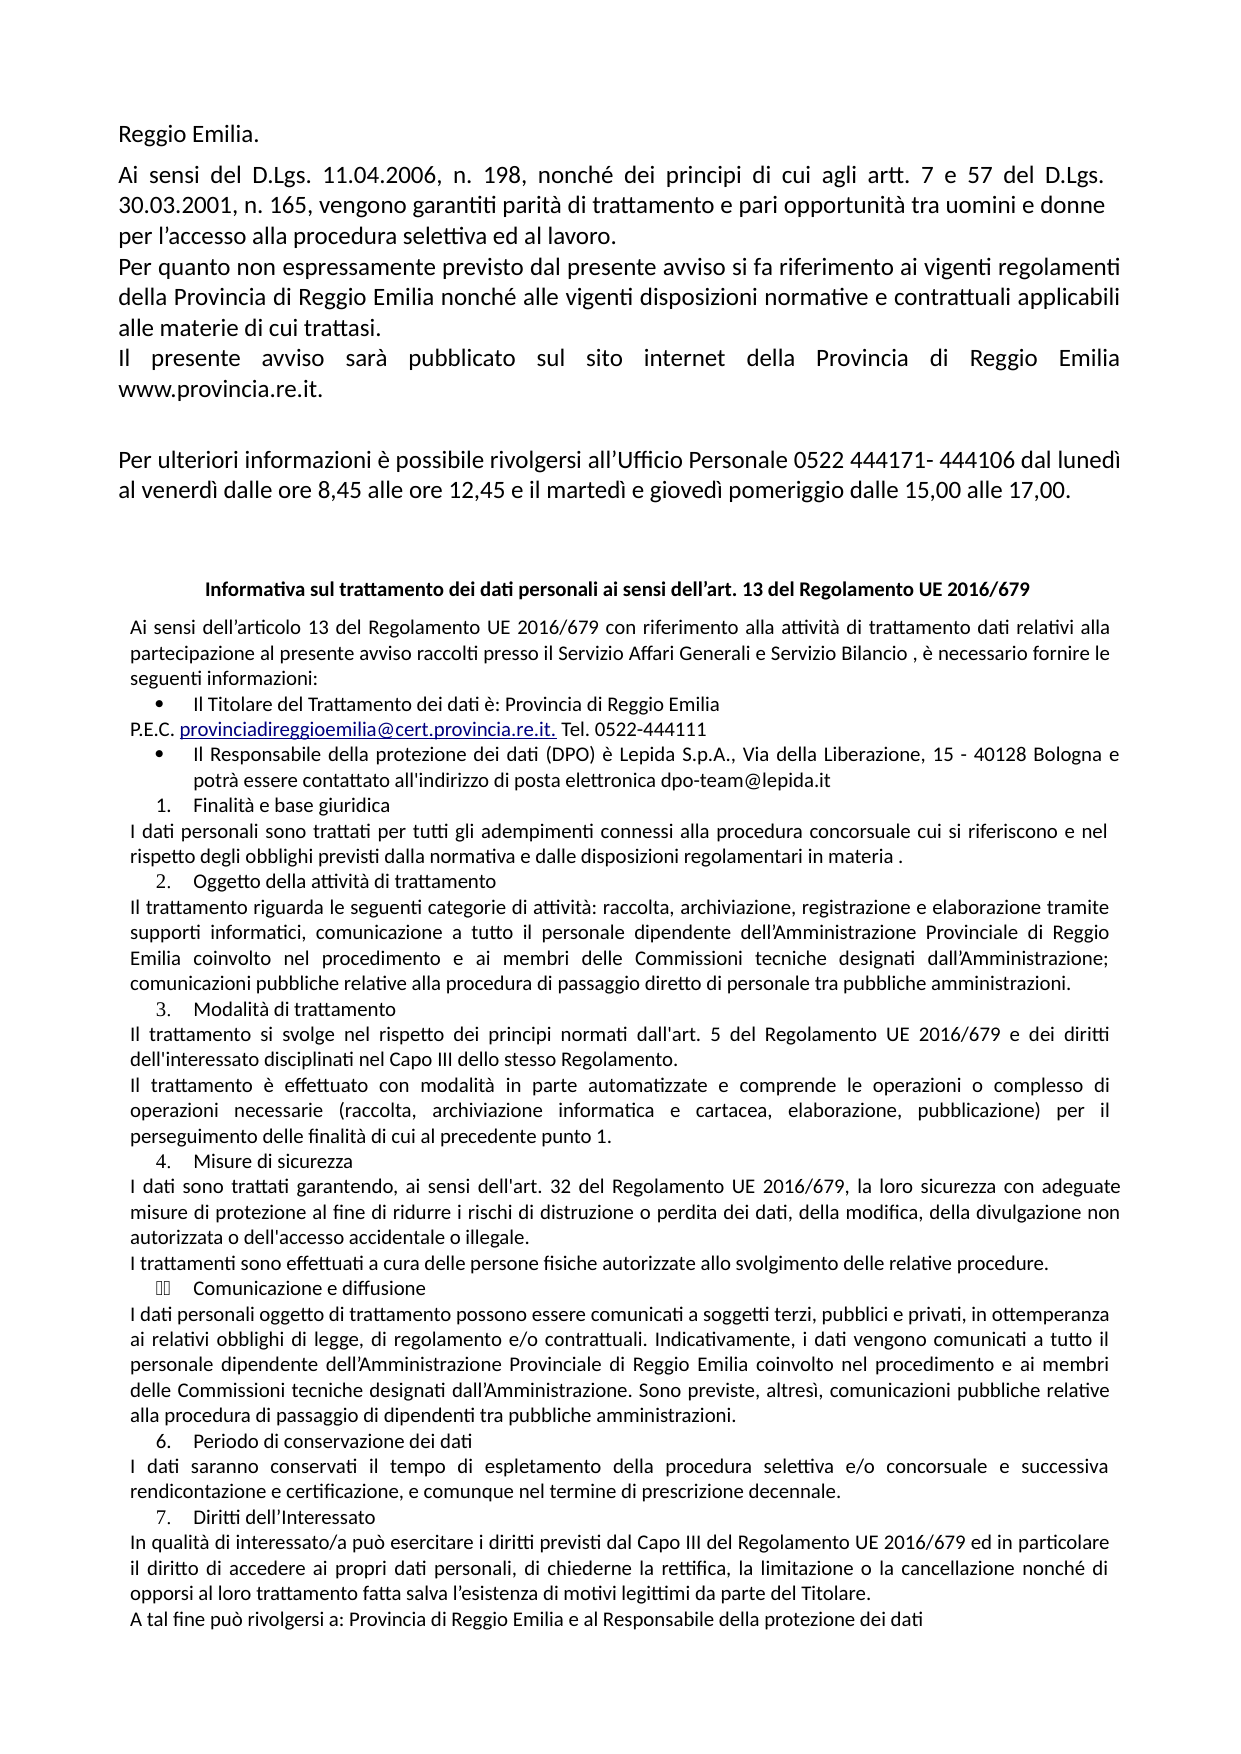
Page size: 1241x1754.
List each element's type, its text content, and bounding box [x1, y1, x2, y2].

text Il trattamento è effettuato con modalità in parte automatizzate e comprende le operazioni o complesso di operazioni necessarie (raccolta, archiviazione informatica e cartacea, elaborazione, pubblicazione) per il perseguimento delle finalità di cui al precedente punto 1. [130, 1072, 1111, 1148]
text Il trattamento riguarda le seguenti categorie di attività: raccolta, archiviazione, registrazione e elaborazione tramite supporti informatici, comunicazione a tutto il personale dipendente dell’Amministrazione Provinciale di Reggio Emilia coinvolto nel procedimento e ai membri delle Commissioni tecniche designati dall’Amministrazione; comunicazioni pubbliche relative alla procedura di passaggio diretto di personale tra pubbliche amministrazioni. [130, 894, 1111, 996]
text Ai sensi del D.Lgs. 11.04.2006, n. 198, nonché dei principi di cui agli artt. 7 e 57 del D.Lgs. 30.03.2001, n. 165, vengono garantiti parità di trattamento e pari opportunità tra uomini e donne per l’accesso alla procedura selettiva ed al lavoro. [118, 159, 1107, 251]
list Comunicazione e diffusione [156, 1275, 1122, 1301]
text I dati personali sono trattati per tutti gli adempimenti connessi alla procedura concorsuale cui si riferiscono e nel rispetto degli obblighi previsti dalla normativa e dalle disposizioni regolamentari in materia . [130, 818, 1110, 869]
list Periodo di conservazione dei dati [156, 1428, 1122, 1453]
text Reggio Emilia. [118, 118, 1122, 149]
list Finalità e base giuridica [156, 792, 1122, 818]
text Il presente avviso sarà pubblicato sul sito internet della Provincia di Reggio Emilia www.provincia.re.it. [118, 342, 1122, 403]
subtitle Informativa sul trattamento dei dati personali ai sensi dell’art. 13 del Regolamento UE 2016/679 [118, 577, 1122, 602]
text Ai sensi dell’articolo 13 del Regolamento UE 2016/679 con riferimento alla attività di trattamento dati relativi alla partecipazione al presente avviso raccolti presso il Servizio Affari Generali e Servizio Bilancio , è necessario fornire le seguenti informazioni: [130, 614, 1111, 691]
text P.E.C. provinciadireggioemilia@cert.provincia.re.it. Tel. 0522-444111 [130, 716, 1122, 742]
text Per quanto non espressamente previsto dal presente avviso si fa riferimento ai vigenti regolamenti della Provincia di Reggio Emilia nonché alle vigenti disposizioni normative e contrattuali applicabili alle materie di cui trattasi. [118, 251, 1122, 342]
text Per ulteriori informazioni è possibile rivolgersi all’Ufficio Personale 0522 444171- 444106 dal lunedì al venerdì dalle ore 8,45 alle ore 12,45 e il martedì e giovedì pomeriggio dalle 15,00 alle 17,00. [118, 444, 1122, 505]
text I dati personali oggetto di trattamento possono essere comunicati a soggetti terzi, pubblici e privati, in ottemperanza ai relativi obblighi di legge, di regolamento e/o contrattuali. Indicativamente, i dati vengono comunicati a tutto il personale dipendente dell’Amministrazione Provinciale di Reggio Emilia coinvolto nel procedimento e ai membri delle Commissioni tecniche designati dall’Amministrazione. Sono previste, altresì, comunicazioni pubbliche relative alla procedura di passaggio di dipendenti tra pubbliche amministrazioni. [130, 1301, 1111, 1428]
text A tal fine può rivolgersi a: Provincia di Reggio Emilia e al Responsabile della protezione dei dati [130, 1606, 1111, 1631]
list Il Titolare del Trattamento dei dati è: Provincia di Reggio Emilia [156, 691, 1122, 716]
text I trattamenti sono effettuati a cura delle persone fisiche autorizzate allo svolgimento delle relative procedure. [130, 1250, 1111, 1275]
text Il trattamento si svolge nel rispetto dei principi normati dall'art. 5 del Regolamento UE 2016/679 e dei diritti dell'interessato disciplinati nel Capo III dello stesso Regolamento. [130, 1021, 1111, 1072]
list Modalità di trattamento [156, 996, 1122, 1021]
list Il Responsabile della protezione dei dati (DPO) è Lepida S.p.A., Via della Liberazione, 15 - 40128 Bologna e potrà essere contattato all'indirizzo di posta elettronica dpo-team@lepida.it [156, 742, 1122, 792]
text I dati saranno conservati il tempo di espletamento della procedura selettiva e/o concorsuale e successiva rendicontazione e certificazione, e comunque nel termine di prescrizione decennale. [130, 1453, 1110, 1504]
list Oggetto della attività di trattamento [156, 869, 1122, 894]
list Misure di sicurezza [156, 1148, 1122, 1174]
list Diritti dell’Interessato [156, 1504, 1122, 1529]
text In qualità di interessato/a può esercitare i diritti previsti dal Capo III del Regolamento UE 2016/679 ed in particolare il diritto di accedere ai propri dati personali, di chiederne la rettifica, la limitazione o la cancellazione nonché di opporsi al loro trattamento fatta salva l’esistenza di motivi legittimi da parte del Titolare. [130, 1529, 1111, 1606]
text I dati sono trattati garantendo, ai sensi dell'art. 32 del Regolamento UE 2016/679, la loro sicurezza con adeguate misure di protezione al fine di ridurre i rischi di distruzione o perdita dei dati, della modifica, della divulgazione non autorizzata o dell'accesso accidentale o illegale. [130, 1174, 1122, 1250]
